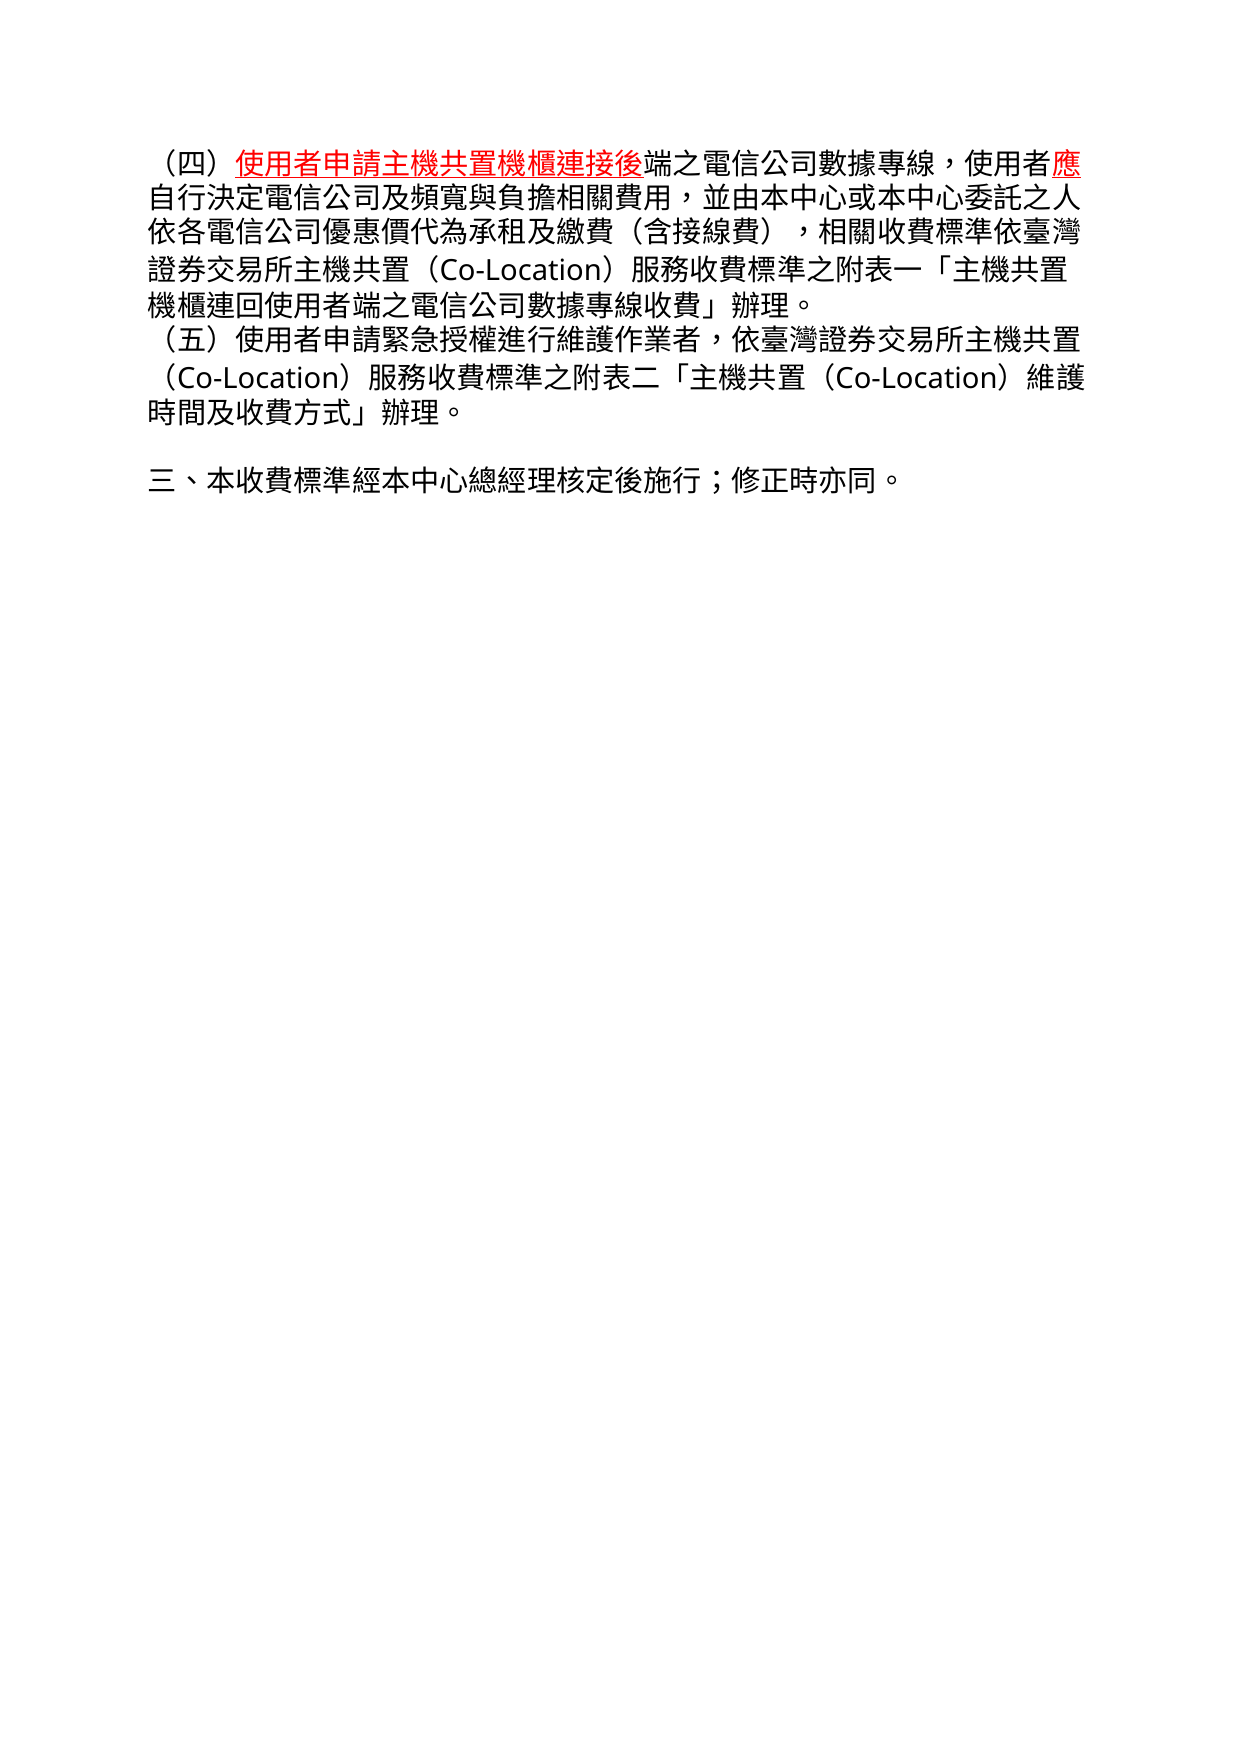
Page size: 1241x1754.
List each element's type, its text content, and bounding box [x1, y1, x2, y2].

text （四）使用者申請主機共置機櫃連接後端之電信公司數據專線，使用者應自行決定電信公司及頻寬與負擔相關費用，並由本中心或本中心委託之人依各電信公司優惠價代為承租及繳費（含接線費），相關收費標準依臺灣證券交易所主機共置（Co-Location）服務收費標準之附表一「主機共置機櫃連回使用者端之電信公司數據專線收費」辦理。 [148, 148, 1092, 323]
text （Co-Location）服務收費標準之附表二「主機共置（Co-Location）維護 [148, 357, 1092, 397]
text 時間及收費方式」辦理。 [148, 397, 1092, 431]
text （五）使用者申請緊急授權進行維護作業者，依臺灣證券交易所主機共置 [148, 323, 1092, 357]
text 三、本收費標準經本中心總經理核定後施行；修正時亦同。 [148, 464, 1092, 498]
